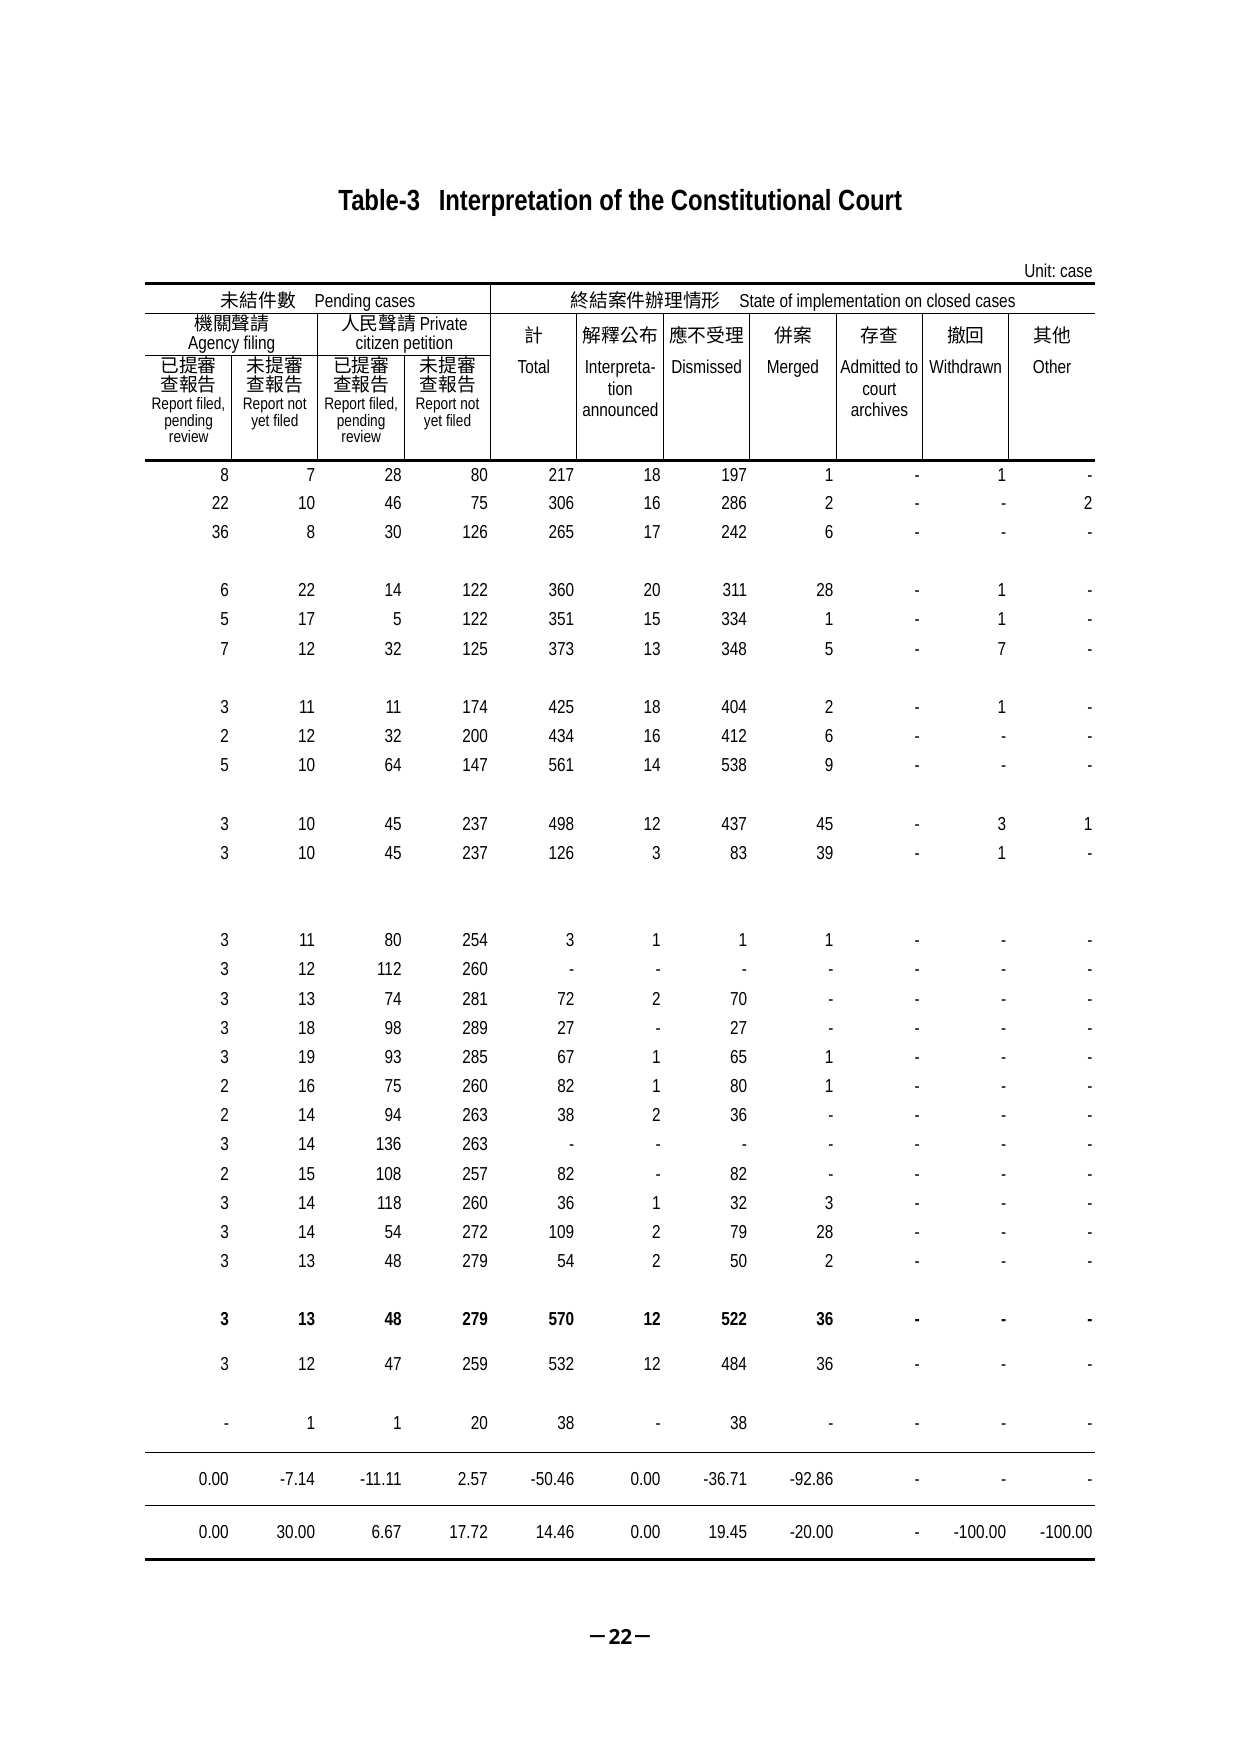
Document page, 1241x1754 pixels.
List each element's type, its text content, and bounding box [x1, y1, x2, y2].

table_cell 532 [491, 1334, 577, 1393]
table_cell Report not yet filed [405, 396, 490, 459]
table_cell 13 [231, 1246, 318, 1275]
table_cell 併案 [750, 314, 836, 355]
table_cell 3 [145, 809, 231, 838]
table_cell 260 [404, 1188, 491, 1217]
table_cell 5 [145, 750, 231, 779]
table_cell -11.11 [318, 1453, 404, 1505]
table_cell - [922, 1217, 1009, 1246]
table_cell 425 [491, 692, 577, 721]
table_cell - [836, 1305, 922, 1334]
table_cell 38 [663, 1393, 749, 1452]
table_cell -100.00 [1009, 1506, 1095, 1558]
table_cell [1009, 663, 1095, 692]
table_cell 54 [318, 1217, 404, 1246]
table_cell - [1009, 1305, 1095, 1334]
table_cell [750, 663, 836, 692]
table_cell 10 [231, 809, 318, 838]
table_cell 22 [231, 575, 318, 604]
table_cell [404, 663, 491, 692]
table_cell [231, 867, 318, 896]
table_cell [836, 780, 922, 809]
table_cell 118 [318, 1188, 404, 1217]
table_cell - [836, 1159, 922, 1188]
table_cell - [836, 488, 922, 517]
table_cell - [836, 721, 922, 750]
table_cell 3 [145, 1246, 231, 1275]
table_cell - [750, 1159, 836, 1188]
table_cell 17 [231, 605, 318, 634]
table_cell [231, 1275, 318, 1304]
table_cell 348 [663, 634, 749, 663]
table_cell [404, 1275, 491, 1304]
table_cell [231, 546, 318, 575]
table_cell 360 [491, 575, 577, 604]
table_cell 3 [145, 1130, 231, 1159]
table_cell [231, 780, 318, 809]
table_cell 28 [750, 1217, 836, 1246]
table_cell 19 [231, 1042, 318, 1071]
table_cell 11 [318, 692, 404, 721]
table_cell 2 [750, 1246, 836, 1275]
table_cell 54 [491, 1246, 577, 1275]
table_cell - [1009, 750, 1095, 779]
table_cell [836, 546, 922, 575]
table_cell 7 [922, 634, 1009, 663]
table_cell 126 [404, 517, 491, 546]
table_cell [577, 1275, 663, 1304]
table_cell 存查 [837, 314, 922, 355]
table_cell 260 [404, 955, 491, 984]
table_cell [577, 663, 663, 692]
table_cell 28 [750, 575, 836, 604]
table_cell 3 [145, 1042, 231, 1071]
table_cell [922, 546, 1009, 575]
table_cell - [1009, 1188, 1095, 1217]
table_cell - [1009, 575, 1095, 604]
table_cell 2 [145, 721, 231, 750]
table_cell - [836, 1100, 922, 1129]
table_cell [145, 867, 231, 896]
table_cell [836, 896, 922, 925]
table_cell Merged [750, 355, 836, 459]
table_cell 289 [404, 1013, 491, 1042]
table_cell [922, 663, 1009, 692]
table_cell 8 [231, 517, 318, 546]
table_cell 8 [145, 462, 231, 488]
table_cell - [1009, 1246, 1095, 1275]
table_cell 2.57 [404, 1453, 491, 1505]
table_cell [663, 896, 749, 925]
table_cell 126 [491, 838, 577, 867]
table_cell [491, 896, 577, 925]
table_cell - [922, 1393, 1009, 1452]
table_cell 0.00 [145, 1506, 231, 1558]
table_cell [750, 896, 836, 925]
table_cell 3 [145, 1217, 231, 1246]
table_cell - [577, 955, 663, 984]
table_cell 11 [231, 692, 318, 721]
table_cell - [750, 984, 836, 1013]
table_cell - [663, 955, 749, 984]
table_cell 5 [750, 634, 836, 663]
table_cell 18 [231, 1013, 318, 1042]
table_cell - [1009, 925, 1095, 954]
table_cell 50 [663, 1246, 749, 1275]
table_cell 12 [577, 1334, 663, 1393]
table_cell 306 [491, 488, 577, 517]
table_cell - [836, 605, 922, 634]
table_cell Report filed, pending review [145, 396, 231, 459]
table_cell [836, 867, 922, 896]
table_cell 285 [404, 1042, 491, 1071]
table_cell 484 [663, 1334, 749, 1393]
table_cell 74 [318, 984, 404, 1013]
table_cell [577, 780, 663, 809]
table_cell - [1009, 838, 1095, 867]
table_cell 522 [663, 1305, 749, 1334]
table_cell 13 [231, 984, 318, 1013]
table_cell - [750, 1130, 836, 1159]
table_cell 82 [491, 1071, 577, 1100]
table_cell - [836, 575, 922, 604]
table_cell 5 [318, 605, 404, 634]
table_cell 未提審 查報告 [232, 356, 317, 396]
table_cell - [1009, 1217, 1095, 1246]
table_cell - [1009, 1334, 1095, 1393]
table_cell 2 [577, 1100, 663, 1129]
table_cell [491, 546, 577, 575]
table_cell - [577, 1393, 663, 1452]
table_cell 2 [577, 1217, 663, 1246]
table_cell 12 [577, 1305, 663, 1334]
table_cell 5 [145, 605, 231, 634]
table_cell 46 [318, 488, 404, 517]
table_cell 47 [318, 1334, 404, 1393]
table_cell 1 [750, 1042, 836, 1071]
table_cell 257 [404, 1159, 491, 1188]
table_cell 237 [404, 838, 491, 867]
table_cell 1 [577, 1042, 663, 1071]
table_cell 2 [577, 1246, 663, 1275]
table_cell - [1009, 1159, 1095, 1188]
table_cell 404 [663, 692, 749, 721]
table_cell 174 [404, 692, 491, 721]
table_header 未結件數 Pending cases [145, 285, 490, 313]
table_cell 122 [404, 575, 491, 604]
table_cell 498 [491, 809, 577, 838]
table_cell 94 [318, 1100, 404, 1129]
table_cell 2 [145, 1100, 231, 1129]
table_cell 其他 [1009, 314, 1095, 355]
table_cell [491, 663, 577, 692]
table_cell - [1009, 984, 1095, 1013]
table_cell 3 [145, 984, 231, 1013]
table_cell [1009, 1275, 1095, 1304]
table_cell [145, 896, 231, 925]
table_cell - [491, 1130, 577, 1159]
table_cell 27 [491, 1013, 577, 1042]
table_cell [836, 663, 922, 692]
table_cell - [836, 1506, 922, 1558]
table_cell 98 [318, 1013, 404, 1042]
table_cell [1009, 867, 1095, 896]
table_cell 0.00 [145, 1453, 231, 1505]
table_cell 12 [231, 1334, 318, 1393]
table_cell 10 [231, 838, 318, 867]
table_cell - [836, 1217, 922, 1246]
table_cell 45 [750, 809, 836, 838]
table_cell 17.72 [404, 1506, 491, 1558]
table_cell 38 [491, 1393, 577, 1452]
table_cell 39 [750, 838, 836, 867]
table_cell 200 [404, 721, 491, 750]
table_cell 70 [663, 984, 749, 1013]
table_cell 82 [663, 1159, 749, 1188]
table_cell - [836, 634, 922, 663]
table_cell - [836, 1071, 922, 1100]
table_cell 1 [922, 692, 1009, 721]
table_cell 3 [750, 1188, 836, 1217]
table_cell - [750, 955, 836, 984]
table_cell 311 [663, 575, 749, 604]
table_cell 45 [318, 838, 404, 867]
table_cell - [836, 1453, 922, 1505]
table_cell - [145, 1393, 231, 1452]
table_cell 2 [145, 1159, 231, 1188]
table_cell - [1009, 1042, 1095, 1071]
table_cell - [836, 955, 922, 984]
table_cell - [1009, 462, 1095, 488]
table_cell - [922, 1071, 1009, 1100]
table_cell [577, 867, 663, 896]
table_cell 136 [318, 1130, 404, 1159]
table_cell [404, 896, 491, 925]
table_cell [318, 663, 404, 692]
table_cell 79 [663, 1217, 749, 1246]
table_cell - [836, 1393, 922, 1452]
table_cell 6 [750, 721, 836, 750]
table_cell [922, 780, 1009, 809]
table_cell Total [491, 355, 576, 459]
table_cell - [577, 1013, 663, 1042]
table_cell 2 [577, 984, 663, 1013]
table_cell Withdrawn [923, 355, 1008, 459]
table_cell 237 [404, 809, 491, 838]
table_cell 15 [577, 605, 663, 634]
table_cell 263 [404, 1130, 491, 1159]
table_cell -100.00 [922, 1506, 1009, 1558]
table_cell 36 [750, 1305, 836, 1334]
table_cell 281 [404, 984, 491, 1013]
table_cell 18 [577, 462, 663, 488]
table_cell 計 [491, 314, 576, 355]
table_cell - [922, 1453, 1009, 1505]
table_cell - [922, 1130, 1009, 1159]
table_cell [318, 546, 404, 575]
table_cell [922, 867, 1009, 896]
table_cell [145, 663, 231, 692]
table_cell - [1009, 1130, 1095, 1159]
table_cell 13 [577, 634, 663, 663]
table_cell 30.00 [231, 1506, 318, 1558]
table_cell 65 [663, 1042, 749, 1071]
table_cell 48 [318, 1305, 404, 1334]
table_cell - [836, 1188, 922, 1217]
table_cell 3 [145, 692, 231, 721]
table_cell - [922, 1305, 1009, 1334]
table_cell 12 [231, 721, 318, 750]
table_cell [404, 780, 491, 809]
table_cell [231, 663, 318, 692]
table_cell - [922, 1100, 1009, 1129]
table_cell 265 [491, 517, 577, 546]
table_cell 279 [404, 1305, 491, 1334]
table_cell 122 [404, 605, 491, 634]
table_cell [491, 1275, 577, 1304]
table_cell [750, 546, 836, 575]
table_cell - [922, 1188, 1009, 1217]
table_cell [491, 780, 577, 809]
table_cell 125 [404, 634, 491, 663]
table_cell - [922, 1159, 1009, 1188]
table_cell 351 [491, 605, 577, 634]
table_cell 263 [404, 1100, 491, 1129]
table_cell 1 [922, 838, 1009, 867]
text Table-3 Interpretation of the Constitutional Court [148, 183, 1092, 217]
table_cell - [577, 1159, 663, 1188]
table_cell [318, 1275, 404, 1304]
table_cell 3 [145, 955, 231, 984]
table_cell 10 [231, 750, 318, 779]
table_cell - [836, 1130, 922, 1159]
table_cell 16 [577, 721, 663, 750]
table_cell - [663, 1130, 749, 1159]
table_cell 197 [663, 462, 749, 488]
table_cell 1 [577, 1071, 663, 1100]
table_cell - [836, 1246, 922, 1275]
table_cell - [836, 517, 922, 546]
table_cell 6 [145, 575, 231, 604]
table_cell - [577, 1130, 663, 1159]
table_cell - [1009, 605, 1095, 634]
table_cell 6.67 [318, 1506, 404, 1558]
table_header 終結案件辦理情形 State of implementation on closed cases [491, 285, 1095, 313]
table_cell [231, 896, 318, 925]
table_cell 147 [404, 750, 491, 779]
table_cell 82 [491, 1159, 577, 1188]
table_cell 83 [663, 838, 749, 867]
table_cell 45 [318, 809, 404, 838]
table_cell 12 [231, 955, 318, 984]
table_cell - [922, 955, 1009, 984]
table_cell [663, 663, 749, 692]
table_cell 14 [577, 750, 663, 779]
table_cell - [836, 838, 922, 867]
table_cell 解釋公布 [577, 314, 663, 355]
table_cell [404, 546, 491, 575]
table_cell 3 [922, 809, 1009, 838]
table_cell 1 [318, 1393, 404, 1452]
table_cell 13 [231, 1305, 318, 1334]
table_cell 112 [318, 955, 404, 984]
table_cell [663, 780, 749, 809]
table_cell 未提審 查報告 [405, 356, 490, 396]
table_cell - [922, 750, 1009, 779]
table_cell [145, 546, 231, 575]
table_cell 已提審 查報告 [145, 356, 231, 396]
table_cell 260 [404, 1071, 491, 1100]
table_cell - [491, 955, 577, 984]
table_cell 1 [663, 925, 749, 954]
table_cell - [922, 925, 1009, 954]
table_cell Other [1009, 355, 1095, 459]
table_cell 1 [922, 575, 1009, 604]
table_cell 286 [663, 488, 749, 517]
table_cell 1 [750, 462, 836, 488]
table_cell 15 [231, 1159, 318, 1188]
table_cell -36.71 [663, 1453, 749, 1505]
table_cell 3 [145, 1013, 231, 1042]
table_cell 36 [750, 1334, 836, 1393]
table_cell - [1009, 1453, 1095, 1505]
table_cell 12 [577, 809, 663, 838]
table_cell 80 [663, 1071, 749, 1100]
table_cell 18 [577, 692, 663, 721]
table_cell [1009, 896, 1095, 925]
table_cell - [922, 1013, 1009, 1042]
table_cell [318, 896, 404, 925]
table_cell - [1009, 1071, 1095, 1100]
table_cell 14 [231, 1188, 318, 1217]
table_cell [750, 1275, 836, 1304]
table_cell 10 [231, 488, 318, 517]
table_cell 32 [318, 634, 404, 663]
table_cell 32 [663, 1188, 749, 1217]
table_cell 3 [577, 838, 663, 867]
table_cell - [922, 721, 1009, 750]
table_cell 259 [404, 1334, 491, 1393]
table_cell 32 [318, 721, 404, 750]
table_cell 80 [318, 925, 404, 954]
table_cell 570 [491, 1305, 577, 1334]
table_cell 14 [231, 1100, 318, 1129]
table_cell [750, 867, 836, 896]
table_cell [663, 867, 749, 896]
table_cell - [1009, 1393, 1095, 1452]
table_cell 7 [145, 634, 231, 663]
table_cell 2 [145, 1071, 231, 1100]
table_cell 279 [404, 1246, 491, 1275]
table_cell -50.46 [491, 1453, 577, 1505]
table_cell 75 [404, 488, 491, 517]
table_cell 242 [663, 517, 749, 546]
table_cell 3 [145, 925, 231, 954]
table_cell 已提審 查報告 [318, 356, 404, 396]
table_cell [1009, 546, 1095, 575]
table_cell [836, 1275, 922, 1304]
table_cell 437 [663, 809, 749, 838]
table_cell - [836, 1334, 922, 1393]
table_cell [663, 546, 749, 575]
table_cell 3 [145, 1305, 231, 1334]
table_cell - [836, 809, 922, 838]
table_cell 16 [577, 488, 663, 517]
table_cell -92.86 [750, 1453, 836, 1505]
table_cell 22 [145, 488, 231, 517]
table_cell - [836, 1013, 922, 1042]
table_cell [145, 780, 231, 809]
table_cell 1 [1009, 809, 1095, 838]
table_cell 3 [145, 1334, 231, 1393]
table_cell 1 [750, 605, 836, 634]
table_cell [404, 867, 491, 896]
table_cell [318, 867, 404, 896]
table_cell 217 [491, 462, 577, 488]
table_cell [145, 1275, 231, 1304]
table_cell 48 [318, 1246, 404, 1275]
table_cell 9 [750, 750, 836, 779]
table_cell 1 [922, 605, 1009, 634]
table_cell [750, 780, 836, 809]
table_cell 撤回 [923, 314, 1008, 355]
table_cell 373 [491, 634, 577, 663]
table_cell 27 [663, 1013, 749, 1042]
table_cell Report filed, pending review [318, 396, 404, 459]
table_cell 334 [663, 605, 749, 634]
table_cell 67 [491, 1042, 577, 1071]
table_cell - [922, 1334, 1009, 1393]
table_cell 36 [663, 1100, 749, 1129]
table_cell Report not yet filed [232, 396, 317, 459]
table_cell 538 [663, 750, 749, 779]
table_cell 3 [491, 925, 577, 954]
table_cell 38 [491, 1100, 577, 1129]
table_cell 0.00 [577, 1506, 663, 1558]
table_cell 6 [750, 517, 836, 546]
table_cell - [836, 750, 922, 779]
table_cell - [750, 1013, 836, 1042]
text Unit: case [148, 260, 1092, 282]
table_cell - [922, 517, 1009, 546]
table_cell 20 [404, 1393, 491, 1452]
table_cell 272 [404, 1217, 491, 1246]
table_cell 3 [145, 838, 231, 867]
table_cell 應不受理 [664, 314, 749, 355]
table_cell 14 [231, 1217, 318, 1246]
table_cell 434 [491, 721, 577, 750]
table_cell 11 [231, 925, 318, 954]
table_cell 36 [145, 517, 231, 546]
table_cell 1 [577, 925, 663, 954]
table_cell 108 [318, 1159, 404, 1188]
table_cell 80 [404, 462, 491, 488]
table_cell - [836, 462, 922, 488]
table_cell - [922, 984, 1009, 1013]
table_cell [1009, 780, 1095, 809]
table_cell Admitted to court archives [837, 355, 922, 459]
table_cell 2 [750, 488, 836, 517]
table_cell 1 [922, 462, 1009, 488]
table_cell 12 [231, 634, 318, 663]
table_cell - [750, 1100, 836, 1129]
table_cell - [1009, 634, 1095, 663]
table_cell 64 [318, 750, 404, 779]
table_cell 1 [231, 1393, 318, 1452]
table_cell 1 [750, 925, 836, 954]
table_cell - [1009, 721, 1095, 750]
table_cell 17 [577, 517, 663, 546]
table_cell - [836, 1042, 922, 1071]
table_cell Interpreta- tion announced [577, 355, 663, 459]
table_cell - [922, 488, 1009, 517]
table_cell 14.46 [491, 1506, 577, 1558]
table_cell [577, 546, 663, 575]
table_cell 72 [491, 984, 577, 1013]
table_cell 1 [577, 1188, 663, 1217]
table_cell - [922, 1246, 1009, 1275]
table_cell - [1009, 1100, 1095, 1129]
table_cell 20 [577, 575, 663, 604]
table_cell [577, 896, 663, 925]
table_cell 16 [231, 1071, 318, 1100]
table_cell - [836, 984, 922, 1013]
table_cell - [836, 692, 922, 721]
table_cell - [1009, 955, 1095, 984]
table_cell 30 [318, 517, 404, 546]
table_cell 0.00 [577, 1453, 663, 1505]
table_cell 7 [231, 462, 318, 488]
table_cell 14 [231, 1130, 318, 1159]
table_cell [663, 1275, 749, 1304]
table_cell 36 [491, 1188, 577, 1217]
table_cell -7.14 [231, 1453, 318, 1505]
table_cell - [1009, 1013, 1095, 1042]
table_cell 人民聲請Private citizen petition [318, 314, 490, 355]
table_cell [922, 1275, 1009, 1304]
table_cell - [1009, 517, 1095, 546]
table_cell - [922, 1042, 1009, 1071]
table_cell 19.45 [663, 1506, 749, 1558]
table_cell - [836, 925, 922, 954]
table_cell 14 [318, 575, 404, 604]
table_cell 75 [318, 1071, 404, 1100]
table_cell [491, 867, 577, 896]
table_cell 28 [318, 462, 404, 488]
table_cell 2 [750, 692, 836, 721]
table_cell 3 [145, 1188, 231, 1217]
table_cell - [1009, 692, 1095, 721]
table_cell 109 [491, 1217, 577, 1246]
table_cell [318, 780, 404, 809]
table_cell 412 [663, 721, 749, 750]
table_cell -20.00 [750, 1506, 836, 1558]
table_cell 2 [1009, 488, 1095, 517]
table_cell 93 [318, 1042, 404, 1071]
table_cell 機關聲請 Agency filing [145, 314, 317, 355]
table_cell [922, 896, 1009, 925]
table_cell 561 [491, 750, 577, 779]
table_cell 1 [750, 1071, 836, 1100]
table_cell - [750, 1393, 836, 1452]
table_cell 254 [404, 925, 491, 954]
table_cell Dismissed [664, 355, 749, 459]
